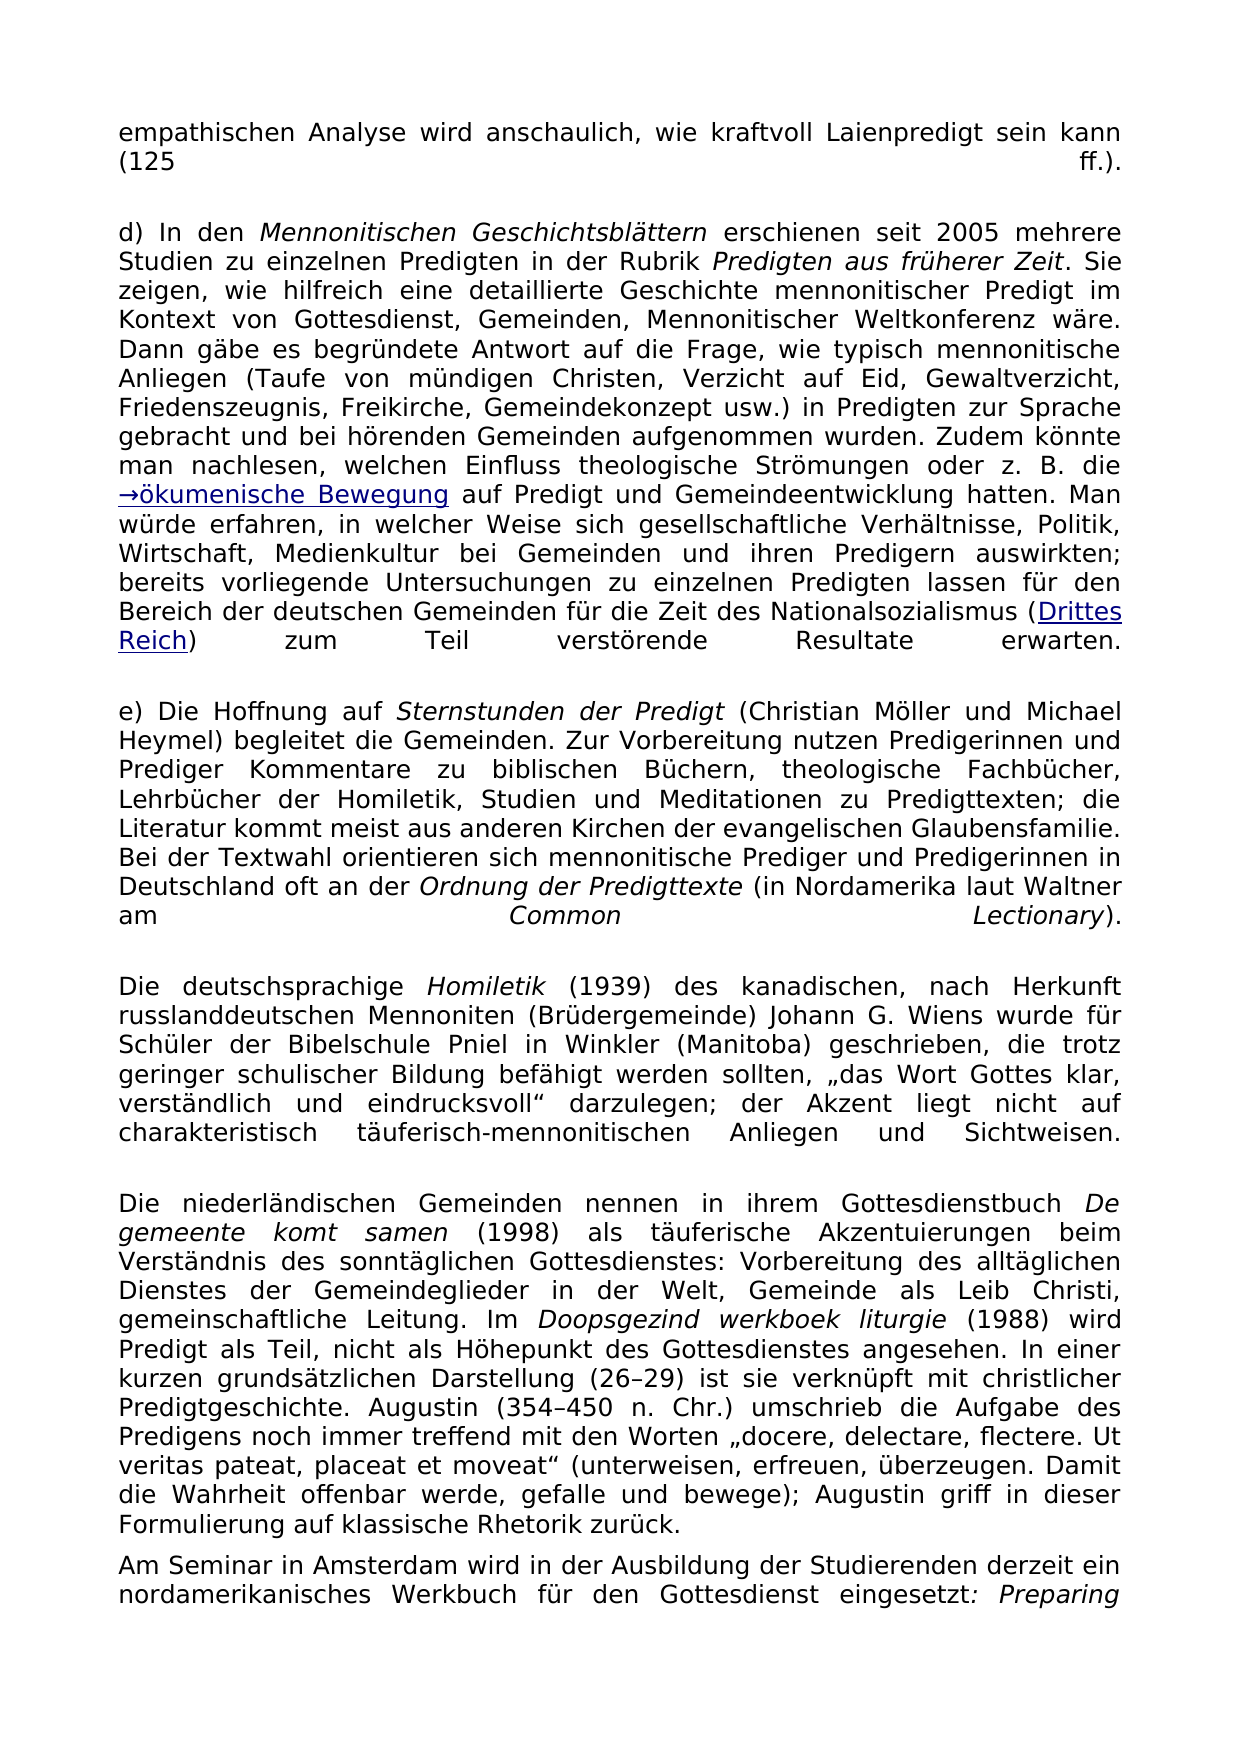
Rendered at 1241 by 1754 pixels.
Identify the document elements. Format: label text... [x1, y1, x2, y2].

text empathischen Analyse wird anschaulich, wie kraftvoll Laienpredigt sein kann (125 ff.). [118, 118, 1122, 206]
text Am Seminar in Amsterdam wird in der Ausbildung der Studierenden derzeit ein nordamerikanisches Werkbuch für den Gottesdienst eingesetzt: Preparing [118, 1551, 1122, 1610]
text Die deutschsprachige Homiletik (1939) des kanadischen, nach Herkunft russlanddeutschen Mennoniten (Brüdergemeinde) Johann G. Wiens wurde für Schüler der Bibelschule Pniel in Winkler (Manitoba) geschrieben, die trotz geringer schulischer Bildung befähigt werden sollten, „das Wort Gottes klar, verständlich und eindrucksvoll“ darzulegen; der Akzent liegt nicht auf charakteristisch täuferisch-mennonitischen Anliegen und Sichtweisen. [118, 972, 1122, 1176]
text Die niederländischen Gemeinden nennen in ihrem Gottesdienstbuch De gemeente komt samen (1998) als täuferische Akzentuierungen beim Verständnis des sonntäglichen Gottesdienstes: Vorbereitung des alltäglichen Dienstes der Gemeindeglieder in der Welt, Gemeinde als Leib Christi, gemeinschaftliche Leitung. Im Doopsgezind werkboek liturgie (1988) wird Predigt als Teil, nicht als Höhepunkt des Gottesdienstes angesehen. In einer kurzen grundsätzlichen Darstellung (26–29) ist sie verknüpft mit christlicher Predigtgeschichte. Augustin (354–450 n. Chr.) umschrieb die Aufgabe des Predigens noch immer treffend mit den Worten „docere, delectare, flectere. Ut veritas pateat, placeat et moveat“ (unterweisen, erfreuen, überzeugen. Damit die Wahrheit offenbar werde, gefalle und bewege); Augustin griff in dieser Formulierung auf klassische Rhetorik zurück. [118, 1189, 1122, 1539]
text d) In den Mennonitischen Geschichtsblättern erschienen seit 2005 mehrere Studien zu einzelnen Predigten in der Rubrik Predigten aus früherer Zeit. Sie zeigen, wie hilfreich eine detaillierte Geschichte mennonitischer Predigt im Kontext von Gottesdienst, Gemeinden, Mennonitischer Weltkonferenz wäre. Dann gäbe es begründete Antwort auf die Frage, wie typisch mennonitische Anliegen (Taufe von mündigen Christen, Verzicht auf Eid, Gewaltverzicht, Friedenszeugnis, Freikirche, Gemeindekonzept usw.) in Predigten zur Sprache gebracht und bei hörenden Gemeinden aufgenommen wurden. Zudem könnte man nachlesen, welchen Einfluss theologische Strömungen oder z. B. die →ökumenische Bewegung auf Predigt und Gemeindeentwicklung hatten. Man würde erfahren, in welcher Weise sich gesellschaftliche Verhältnisse, Politik, Wirtschaft, Medienkultur bei Gemeinden und ihren Predigern auswirkten; bereits vorliegende Untersuchungen zu einzelnen Predigten lassen für den Bereich der deutschen Gemeinden für die Zeit des Nationalsozialismus (Drittes Reich) zum Teil verstörende Resultate erwarten. [118, 218, 1122, 685]
text e) Die Hoffnung auf Sternstunden der Predigt (Christian Möller und Michael Heymel) begleitet die Gemeinden. Zur Vorbereitung nutzen Predigerinnen und Prediger Kommentare zu biblischen Büchern, theologische Fachbücher, Lehrbücher der Homiletik, Studien und Meditationen zu Predigttexten; die Literatur kommt meist aus anderen Kirchen der evangelischen Glaubensfamilie. Bei der Textwahl orientieren sich mennonitische Prediger und Predigerinnen in Deutschland oft an der Ordnung der Predigttexte (in Nordamerika laut Waltner am Common Lectionary). [118, 697, 1122, 960]
